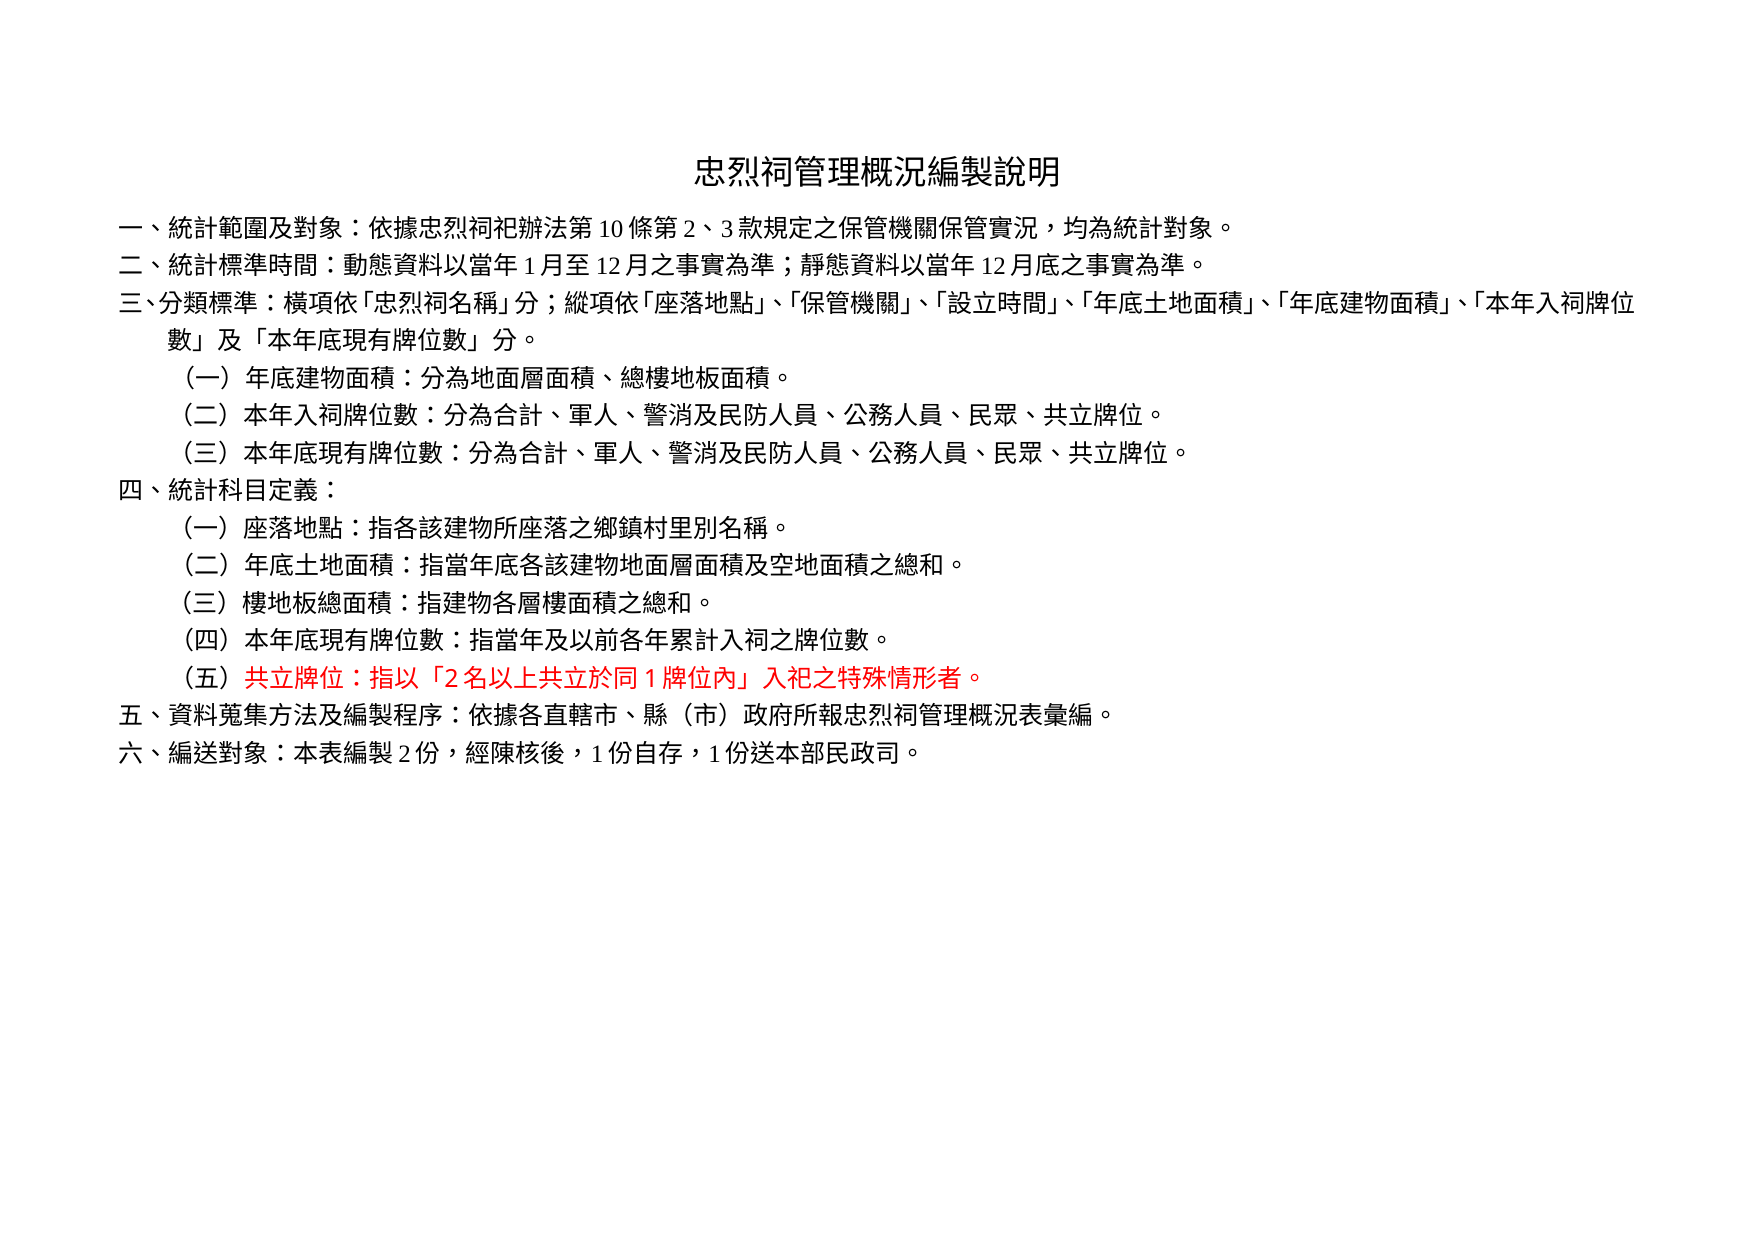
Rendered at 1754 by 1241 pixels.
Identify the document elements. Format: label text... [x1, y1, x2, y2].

text 三、分類標準：橫項依「忠烈祠名稱」分；縱項依「座落地點」、「保管機關」、「設立時間」、「年底土地面積」、「年底建物面積」、「本年入祠牌位數」及「本年底現有牌位數」分。 [118, 283, 1636, 358]
text （五）共立牌位：指以「2名以上共立於同1牌位內」入祀之特殊情形者。 [169, 658, 1636, 695]
text （三）本年底現有牌位數：分為合計、軍人、警消及民防人員、公務人員、民眾、共立牌位。 [168, 433, 1636, 470]
text （一）座落地點：指各該建物所座落之鄉鎮村里別名稱。 [118, 508, 1636, 545]
text （三）樓地板總面積：指建物各層樓面積之總和。 [168, 583, 1636, 620]
text 忠烈祠管理概況編製說明 [118, 133, 1636, 208]
text （一）年底建物面積：分為地面層面積、總樓地板面積。 [171, 358, 1636, 395]
text 四、統計科目定義： [118, 470, 1636, 508]
text 五、資料蒐集方法及編製程序：依據各直轄市、縣（市）政府所報忠烈祠管理概況表彙編。 [118, 695, 1636, 733]
text （二）本年入祠牌位數：分為合計、軍人、警消及民防人員、公務人員、民眾、共立牌位。 [168, 395, 1636, 433]
text 六、編送對象：本表編製2份，經陳核後，1份自存，1份送本部民政司。 [118, 733, 1636, 770]
text （二）年底土地面積：指當年底各該建物地面層面積及空地面積之總和。 [169, 545, 1636, 583]
text 二、統計標準時間：動態資料以當年1月至12月之事實為準；靜態資料以當年12月底之事實為準。 [118, 245, 1636, 283]
text （四）本年底現有牌位數：指當年及以前各年累計入祠之牌位數。 [169, 620, 1636, 658]
text 一、統計範圍及對象：依據忠烈祠祀辦法第10條第2、3款規定之保管機關保管實況，均為統計對象。 [118, 208, 1636, 245]
